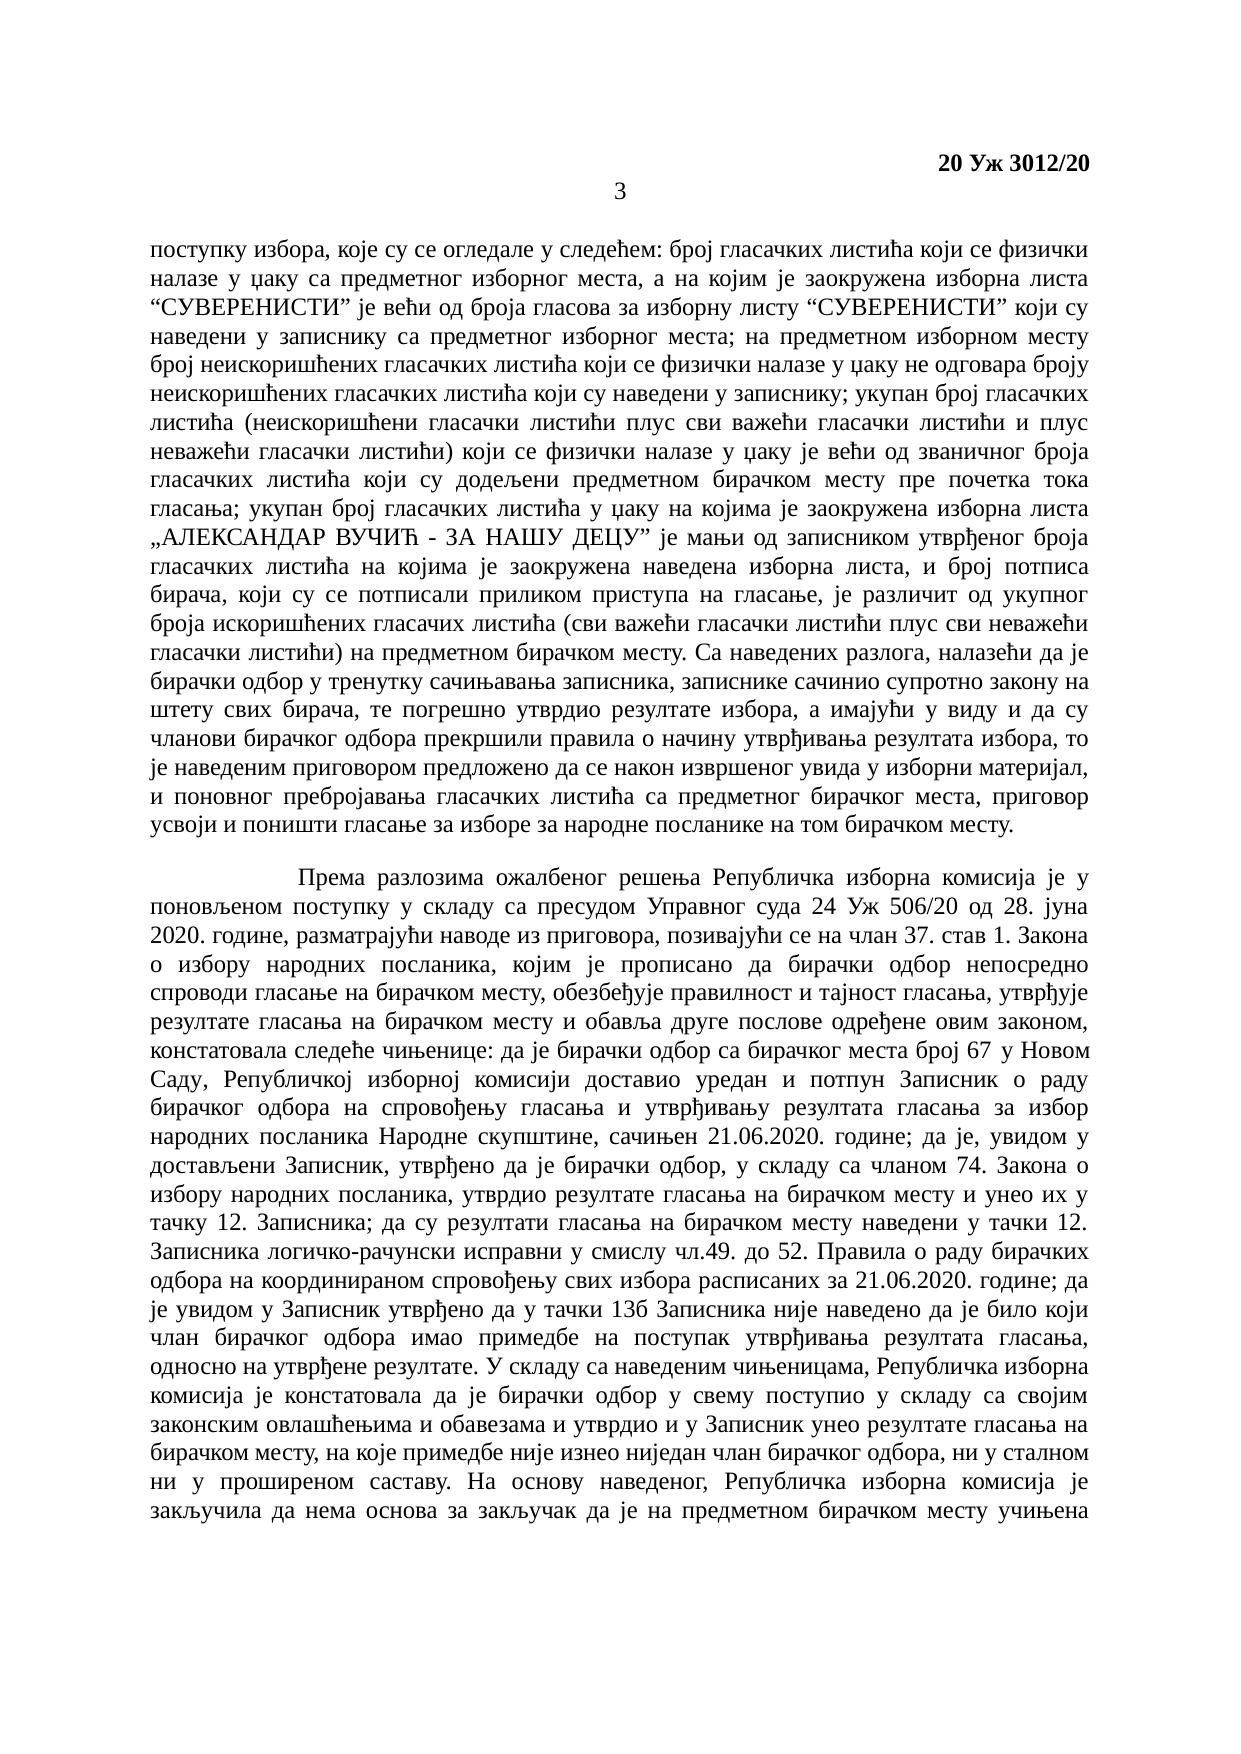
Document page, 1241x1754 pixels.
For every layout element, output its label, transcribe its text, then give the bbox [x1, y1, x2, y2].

text поступку избора, које су се огледале у следећем: број гласачких листића који се физички налазе у џаку са предметног изборног места, а на којим је заокружена изборна листа “СУВЕРЕНИСТИ” је већи од броја гласова за изборну листу “СУВЕРЕНИСТИ” који су наведени у записнику са предметног изборног места; на предметном изборном месту број неискоришћених гласачких листића који се физички налазе у џаку не одговара броју неискоришћених гласачких листића који су наведени у записнику; укупан број гласачких листића (неискоришћени гласачки листићи плус сви важећи гласачки листићи и плус неважећи гласачки листићи) који се физички налазе у џаку је већи од званичног броја гласачких листића који су додељени предметном бирачком месту пре почетка тока гласања; укупан број гласачких листића у џаку на којима је заокружена изборна листа „АЛЕКСАНДАР ВУЧИЋ - ЗА НАШУ ДЕЦУ” је мањи од записником утврђеног броја гласачких листића на којима је заокружена наведена изборна листа, и број потписа бирача, који су се потписали приликом приступа на гласање, је различит од укупног броја искоришћених гласачих листића (сви важећи гласачки листићи плус сви неважећи гласачки листићи) на предметном бирачком месту. Са наведених разлога, налазећи да је бирачки одбор у тренутку сачињавања записника, записнике сачинио супротно закону на штету свих бирача, те погрешно утврдио резултате избора, а имајући у виду и да су чланови бирачког одбора прекршили правила о начину утврђивања резултата избора, то је наведеним приговором предложено да се након извршеног увида у изборни материјал, и поновног пребројавања гласачких листића са предметног бирачког места, приговор усвоји и поништи гласање за изборе за народне посланике на том бирачком месту. [150, 234, 1090, 838]
text Према разлозима ожалбеног решења Републичка изборна комисија је у поновљеном поступку у складу са пресудом Управног суда 24 Уж 506/20 од 28. јуна 2020. године, разматрајући наводе из приговора, позивајући се на члан 37. став 1. Закона о избору народних посланика, којим је прописано да бирачки одбор непосредно спроводи гласање на бирачком месту, обезбеђује правилност и тајност гласања, утврђује резултате гласања на бирачком месту и обавља друге послове одређене овим законом, констатовала следеће чињенице: да је бирачки одбор са бирачког места број 67 у Новом Саду, Републичкој изборној комисији доставио уредан и потпун Записник о раду бирачког одбора на спровођењу гласања и утврђивању резултата гласања за избор народних посланика Народне скупштине, сачињен 21.06.2020. године; да је, увидом у достављени Записник, утврђено да је бирачки одбор, у складу са чланом 74. Закона о избору народних посланика, утврдио резултате гласања на бирачком месту и унео их у тачку 12. Записника; да су резултати гласања на бирачком месту наведени у тачки 12. Записника логичко-рачунски исправни у смислу чл.49. до 52. Правила о раду бирачких одбора на координираном спровођењу свих избора расписаних за 21.06.2020. године; да је увидом у Записник утврђено да у тачки 13б Записника није наведено да је било који члан бирачког одбора имао примедбе на поступак утврђивања резултата гласања, односно на утврђене резултате. У складу са наведеним чињеницама, Републичка изборна комисија је констатовала да је бирачки одбор у свему поступио у складу са својим законским овлашћењима и обавезама и утврдио и у Записник унео резултате гласања на бирачком месту, на које примедбе није изнео ниједан члан бирачког одбора, ни у сталном ни у проширеном саставу. На основу наведеног, Републичка изборна комисија је закључила да нема основа за закључак да је на предметном бирачком месту учињена [150, 862, 1090, 1524]
